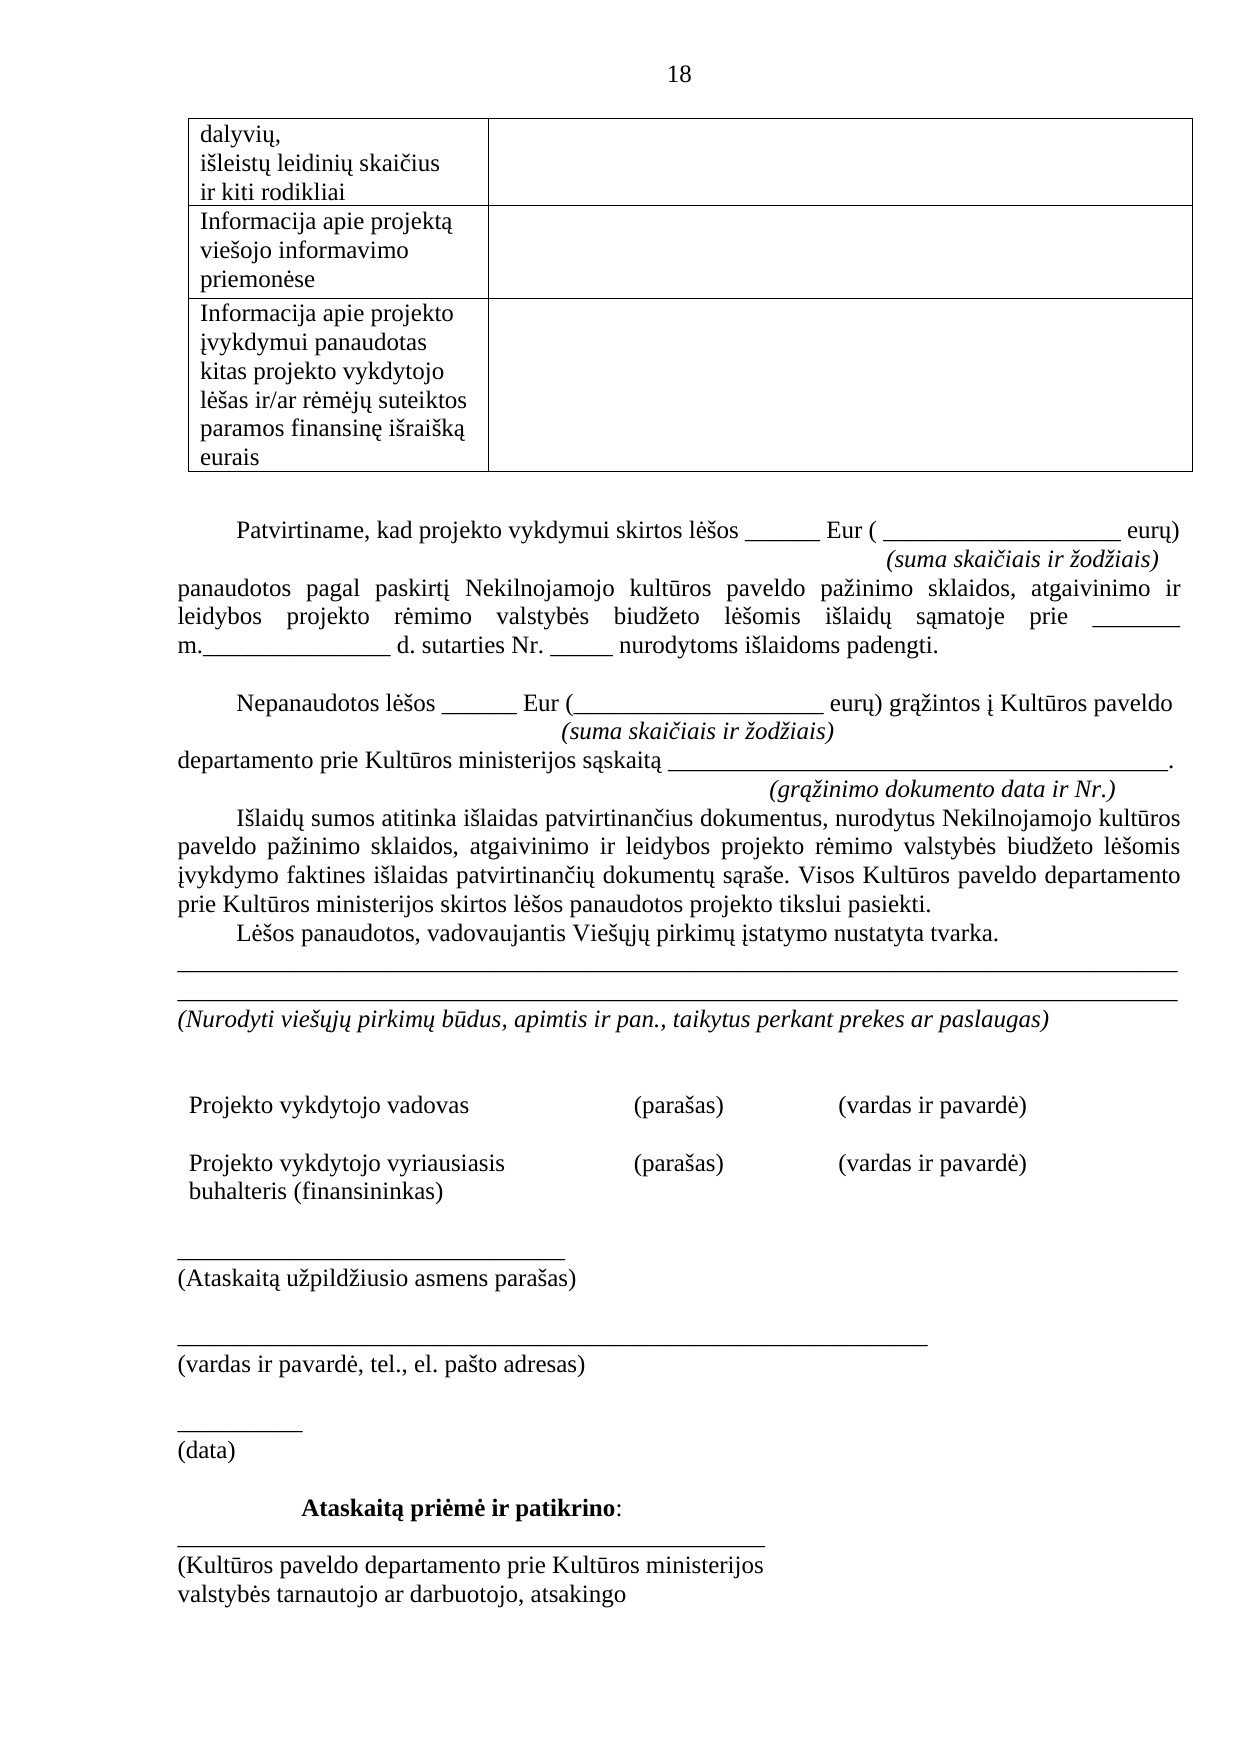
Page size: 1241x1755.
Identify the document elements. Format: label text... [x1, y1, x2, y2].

table_header (parašas) [565, 1090, 792, 1148]
text (data) [177, 1435, 1181, 1464]
text valstybės tarnautojo ar darbuotojo, atsakingo [177, 1579, 1181, 1608]
text (Ataskaitą užpildžiusio asmens parašas) [177, 1263, 1181, 1291]
table_cell Projekto vykdytojo vyriausiasis buhalteris (finansininkas) [177, 1148, 565, 1234]
text ________________________________________________________________________________ [177, 946, 1181, 975]
table_header (vardas ir pavardė) [792, 1090, 1073, 1148]
text (grąžinimo dokumento data ir Nr.) [694, 774, 1181, 803]
table_cell dalyvių, išleistų leidinių skaičius ir kiti rodikliai [189, 119, 488, 205]
text (Kultūros paveldo departamento prie Kultūros ministerijos [177, 1550, 1181, 1579]
text (suma skaičiais ir žodžiais) [561, 716, 1181, 745]
text Nepanaudotos lėšos ______ Eur (____________________ eurų) grąžintos į Kultūros paveldo [177, 688, 1181, 716]
text _______________________________ [177, 1234, 1181, 1263]
table_cell [489, 119, 1192, 205]
text _______________________________________________ [177, 1521, 1181, 1550]
text ________________________________________________________________________________ [177, 975, 1181, 1004]
text panaudotos pagal paskirtį Nekilnojamojo kultūros paveldo pažinimo sklaidos, atgaivinimo ir leidybos projekto rėmimo valstybės biudžeto lėšomis išlaidų sąmatoje prie _______ m._______________ d. sutarties Nr. _____ nurodytoms išlaidoms padengti. [177, 573, 1181, 659]
text ____________________________________________________________ [177, 1320, 1181, 1349]
text (Nurodyti viešųjų pirkimų būdus, apimtis ir pan., taikytus perkant prekes ar paslaugas) [177, 1004, 1181, 1033]
text Ataskaitą priėmė ir patikrino: [177, 1493, 1181, 1521]
table_cell [489, 206, 1192, 297]
table_cell (parašas) [565, 1148, 792, 1234]
table_cell Informacija apie projekto įvykdymui panaudotas kitas projekto vykdytojo lėšas ir/ar rėmėjų suteiktos paramos finansinę išraišką eurais [189, 299, 488, 471]
text departamento prie Kultūros ministerijos sąskaitą ________________________________________. [177, 745, 1181, 774]
text Lėšos panaudotos, vadovaujantis Viešųjų pirkimų įstatymo nustatyta tvarka. [177, 918, 1181, 946]
text (suma skaičiais ir žodžiais) [886, 544, 1181, 573]
table_cell [489, 299, 1192, 471]
table_header Projekto vykdytojo vadovas [177, 1090, 565, 1148]
text Patvirtiname, kad projekto vykdymui skirtos lėšos ______ Eur ( ___________________ eurų) [177, 515, 1181, 544]
table_cell (vardas ir pavardė) [792, 1148, 1073, 1234]
table_cell Informacija apie projektą viešojo informavimo priemonėse [189, 206, 488, 297]
text (vardas ir pavardė, tel., el. pašto adresas) [177, 1349, 1181, 1378]
text __________ [177, 1406, 1181, 1435]
text Išlaidų sumos atitinka išlaidas patvirtinančius dokumentus, nurodytus Nekilnojamojo kultūros paveldo pažinimo sklaidos, atgaivinimo ir leidybos projekto rėmimo valstybės biudžeto lėšomis įvykdymo faktines išlaidas patvirtinančių dokumentų sąraše. Visos Kultūros paveldo departamento prie Kultūros ministerijos skirtos lėšos panaudotos projekto tikslui pasiekti. [177, 803, 1181, 918]
